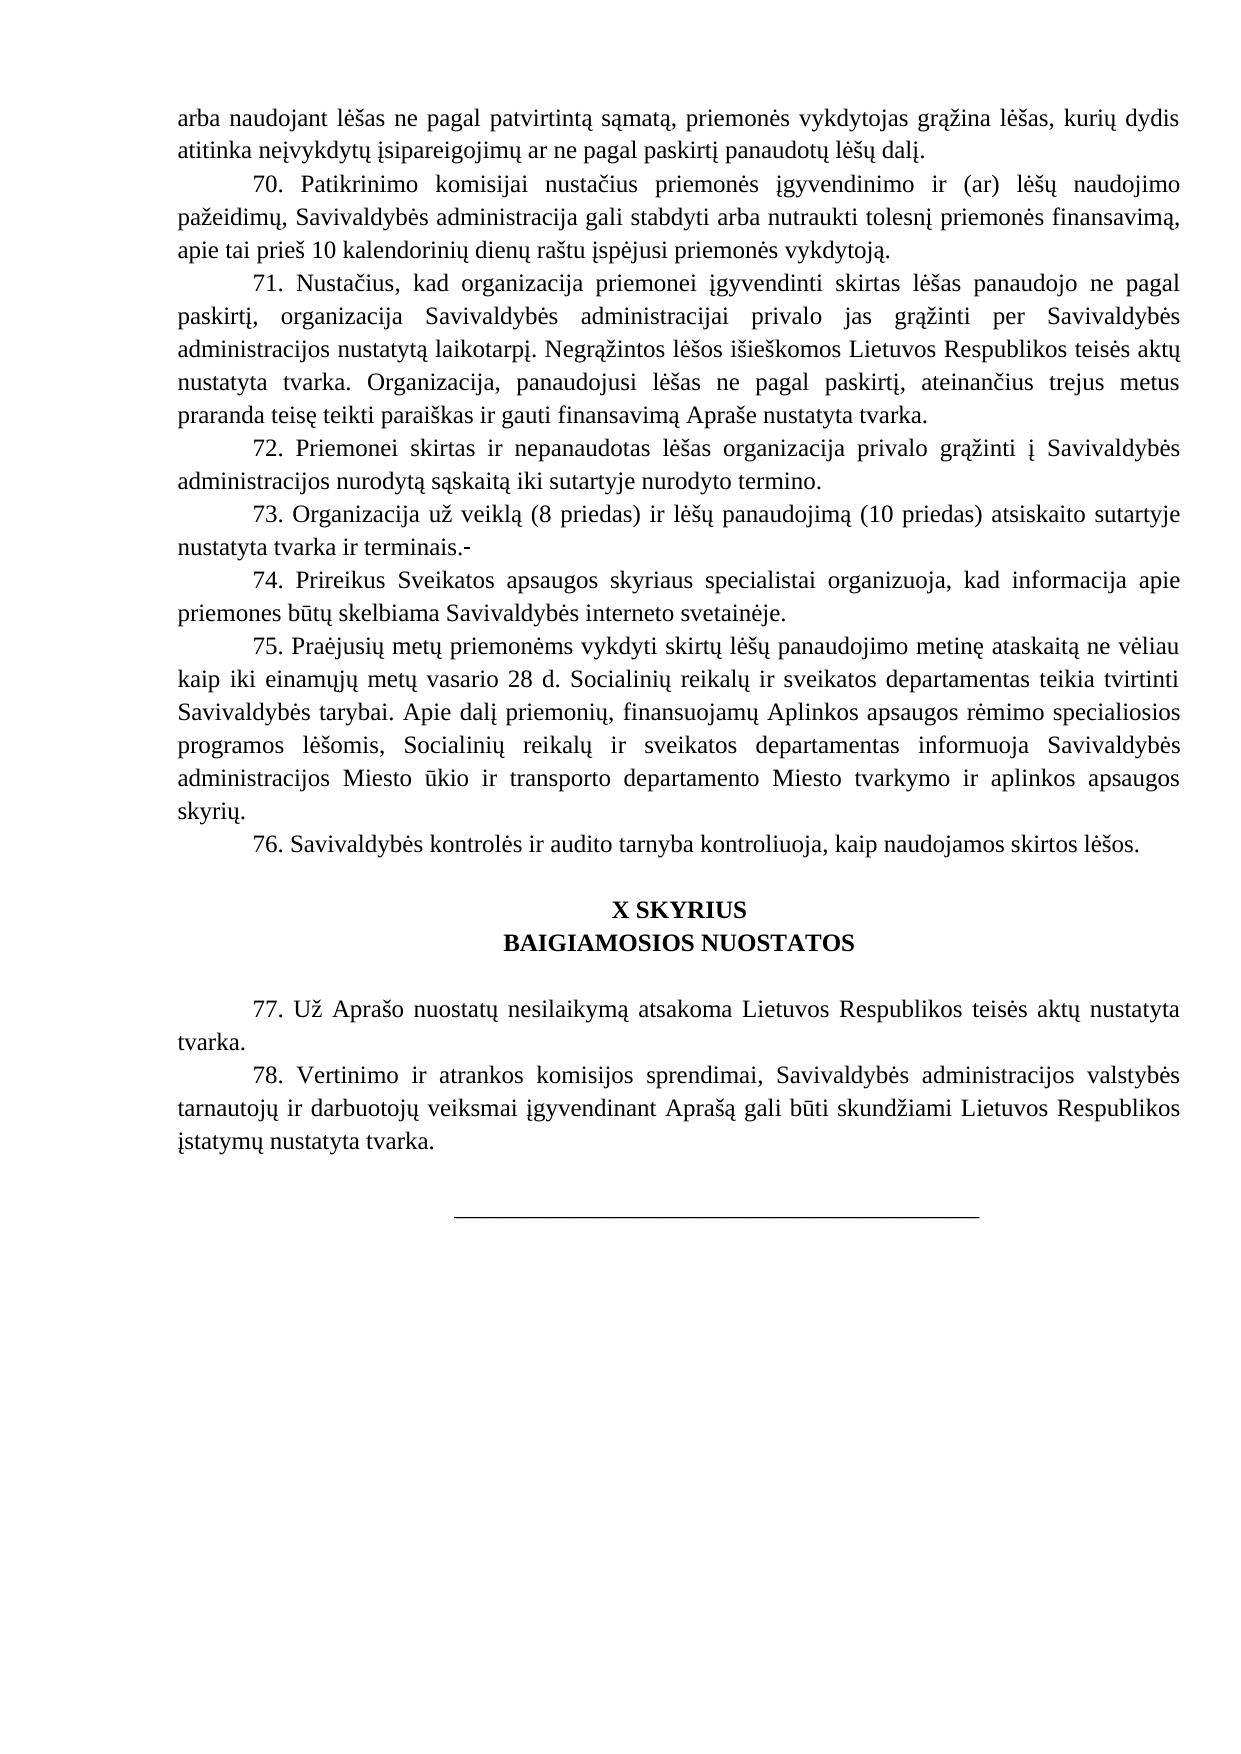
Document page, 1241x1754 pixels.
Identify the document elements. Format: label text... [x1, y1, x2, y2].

text 71. Nustačius, kad organizacija priemonei įgyvendinti skirtas lėšas panaudojo ne pagal paskirtį, organizacija Savivaldybės administracijai privalo jas grąžinti per Savivaldybės administracijos nustatytą laikotarpį. Negrąžintos lėšos išieškomos Lietuvos Respublikos teisės aktų nustatyta tvarka. Organizacija, panaudojusi lėšas ne pagal paskirtį, ateinančius trejus metus praranda teisę teikti paraiškas ir gauti finansavimą Apraše nustatyta tvarka. [177, 268, 1181, 428]
text 77. Už Aprašo nuostatų nesilaikymą atsakoma Lietuvos Respublikos teisės aktų nustatyta tvarka. [177, 994, 1181, 1056]
text 78. Vertinimo ir atrankos komisijos sprendimai, Savivaldybės administracijos valstybės tarnautojų ir darbuotojų veiksmai įgyvendinant Aprašą gali būti skundžiami Lietuvos Respublikos įstatymų nustatyta tvarka. [177, 1060, 1181, 1155]
text 73. Organizacija už veiklą (8 priedas) ir lėšų panaudojimą (10 priedas) atsiskaito sutartyje nustatyta tvarka ir terminais. [177, 499, 1181, 561]
text 76. Savivaldybės kontrolės ir audito tarnyba kontroliuoja, kaip naudojamos skirtos lėšos. [177, 829, 1181, 858]
text BAIGIAMOSIOS NUOSTATOS [177, 928, 1181, 957]
text 70. Patikrinimo komisijai nustačius priemonės įgyvendinimo ir (ar) lėšų naudojimo pažeidimų, Savivaldybės administracija gali stabdyti arba nutraukti tolesnį priemonės finansavimą, apie tai prieš 10 kalendorinių dienų raštu įspėjusi priemonės vykdytoją. [177, 169, 1181, 263]
text 72. Priemonei skirtas ir nepanaudotas lėšas organizacija privalo grąžinti į Savivaldybės administracijos nurodytą sąskaitą iki sutartyje nurodyto termino. [177, 433, 1181, 494]
text 74. Prireikus Sveikatos apsaugos skyriaus specialistai organizuoja, kad informacija apie priemones būtų skelbiama Savivaldybės interneto svetainėje. [177, 565, 1181, 627]
text X SKYRIUS [177, 895, 1181, 924]
text 75. Praėjusių metų priemonėms vykdyti skirtų lėšų panaudojimo metinę ataskaitą ne vėliau kaip iki einamųjų metų vasario 28 d. Socialinių reikalų ir sveikatos departamentas teikia tvirtinti Savivaldybės tarybai. Apie dalį priemonių, finansuojamų Aplinkos apsaugos rėmimo specialiosios programos lėšomis, Socialinių reikalų ir sveikatos departamentas informuoja Savivaldybės administracijos Miesto ūkio ir transporto departamento Miesto tvarkymo ir aplinkos apsaugos skyrių. [177, 631, 1181, 825]
text __________________________________________ [177, 1192, 1181, 1221]
text arba naudojant lėšas ne pagal patvirtintą sąmatą, priemonės vykdytojas grąžina lėšas, kurių dydis atitinka neįvykdytų įsipareigojimų ar ne pagal paskirtį panaudotų lėšų dalį. [177, 103, 1181, 164]
